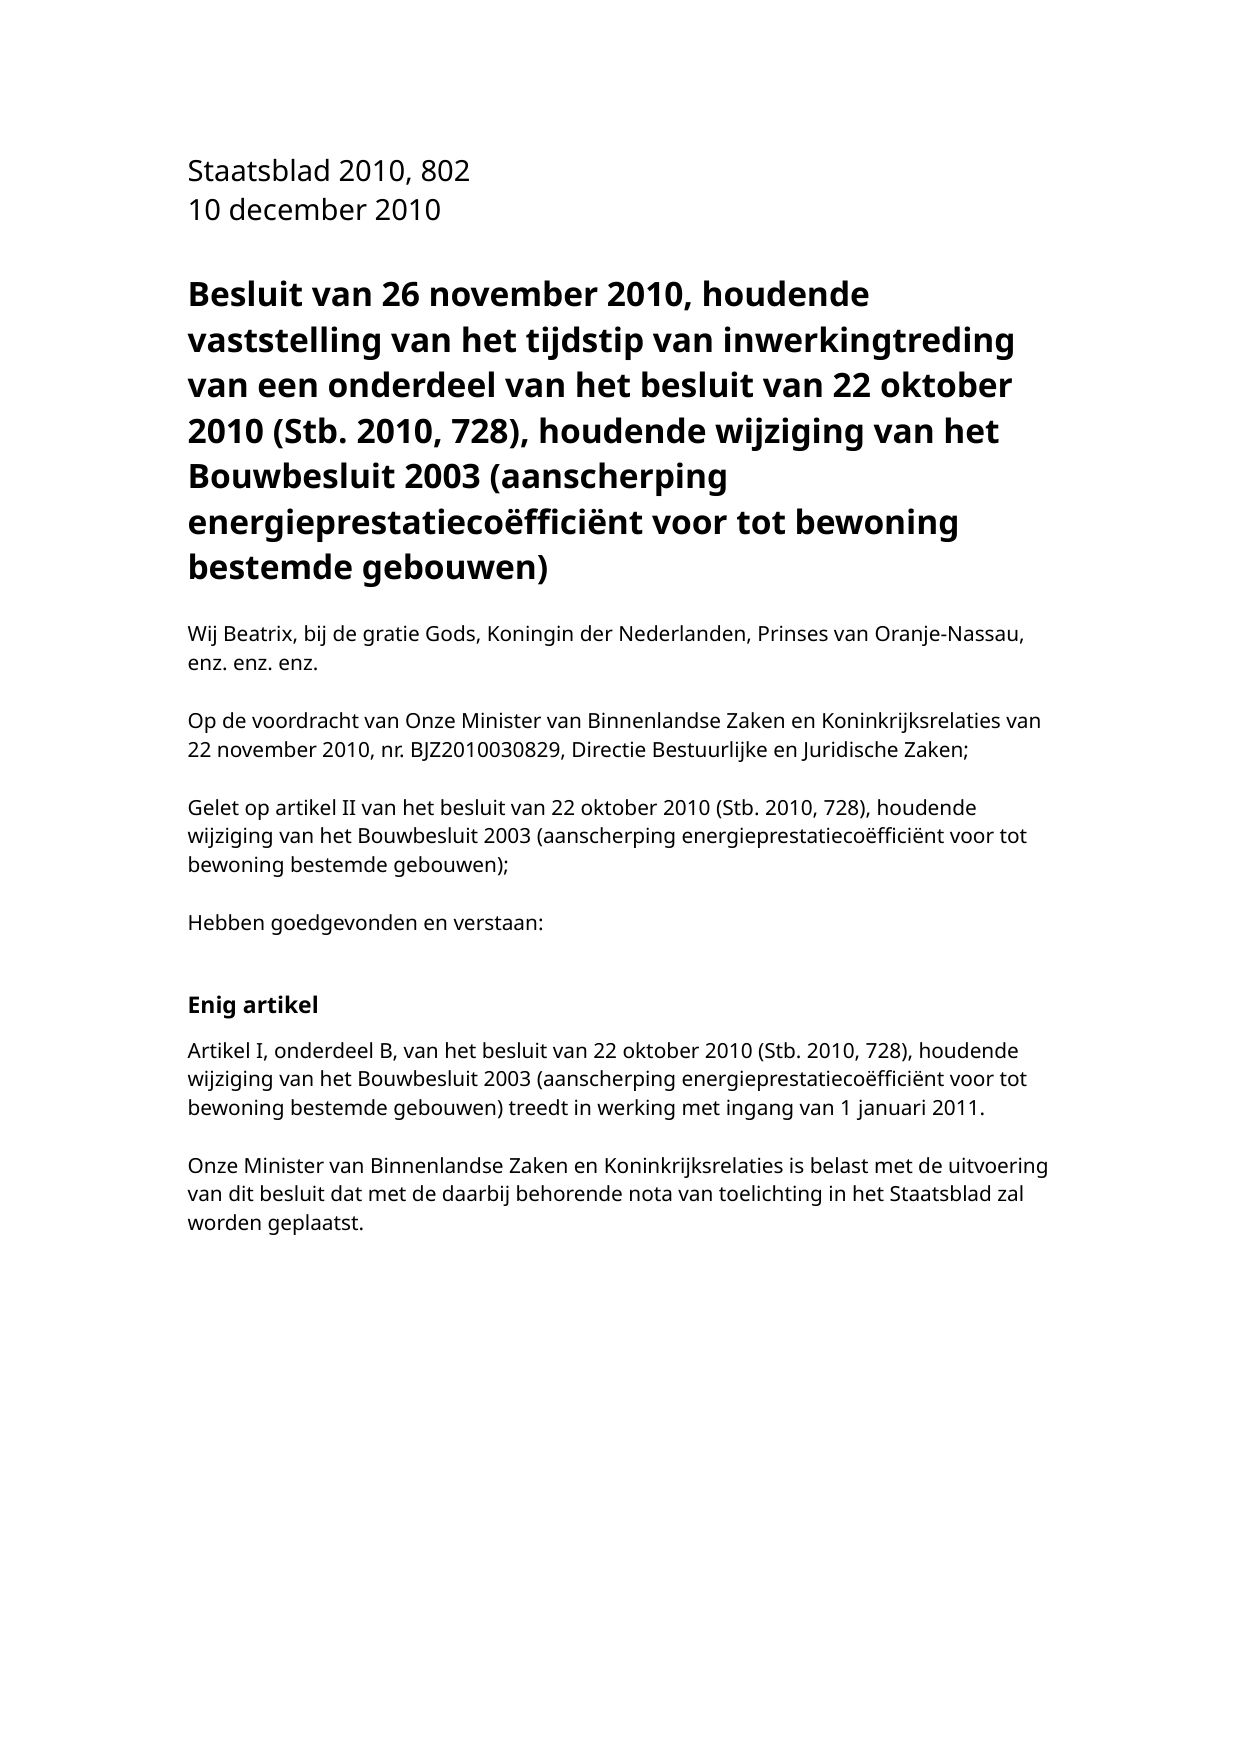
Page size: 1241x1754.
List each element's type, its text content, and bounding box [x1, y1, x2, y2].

text Onze Minister van Binnenlandse Zaken en Koninkrijksrelaties is belast met de uitvoering van dit besluit dat met de daarbij behorende nota van toelichting in het Staatsblad zal worden geplaatst. [187, 1151, 1053, 1236]
text Artikel I, onderdeel B, van het besluit van 22 oktober 2010 (Stb. 2010, 728), houdende wijziging van het Bouwbesluit 2003 (aanscherping energieprestatiecoëfficiënt voor tot bewoning bestemde gebouwen) treedt in werking met ingang van 1 januari 2011. [187, 1036, 1053, 1121]
subtitle Enig artikel [187, 989, 1053, 1021]
text Hebben goedgevonden en verstaan: [187, 908, 1053, 937]
text Gelet op artikel II van het besluit van 22 oktober 2010 (Stb. 2010, 728), houdende wijziging van het Bouwbesluit 2003 (aanscherping energieprestatiecoëfficiënt voor tot bewoning bestemde gebouwen); [187, 793, 1053, 878]
text Wij Beatrix, bij de gratie Gods, Koningin der Nederlanden, Prinses van Oranje-Nassau, enz. enz. enz. [187, 619, 1053, 676]
text 10 december 2010 [187, 190, 1053, 229]
text Op de voordracht van Onze Minister van Binnenlandse Zaken en Koninkrijksrelaties van 22 november 2010, nr. BJZ2010030829, Directie Bestuurlijke en Juridische Zaken; [187, 706, 1053, 763]
subtitle Besluit van 26 november 2010, houdende vaststelling van het tijdstip van inwerkingtreding van een onderdeel van het besluit van 22 oktober 2010 (Stb. 2010, 728), houdende wijziging van het Bouwbesluit 2003 (aanscherping energieprestatiecoëfficiënt voor tot bewoning bestemde gebouwen) [187, 271, 1053, 589]
text Staatsblad 2010, 802 [187, 150, 1053, 190]
